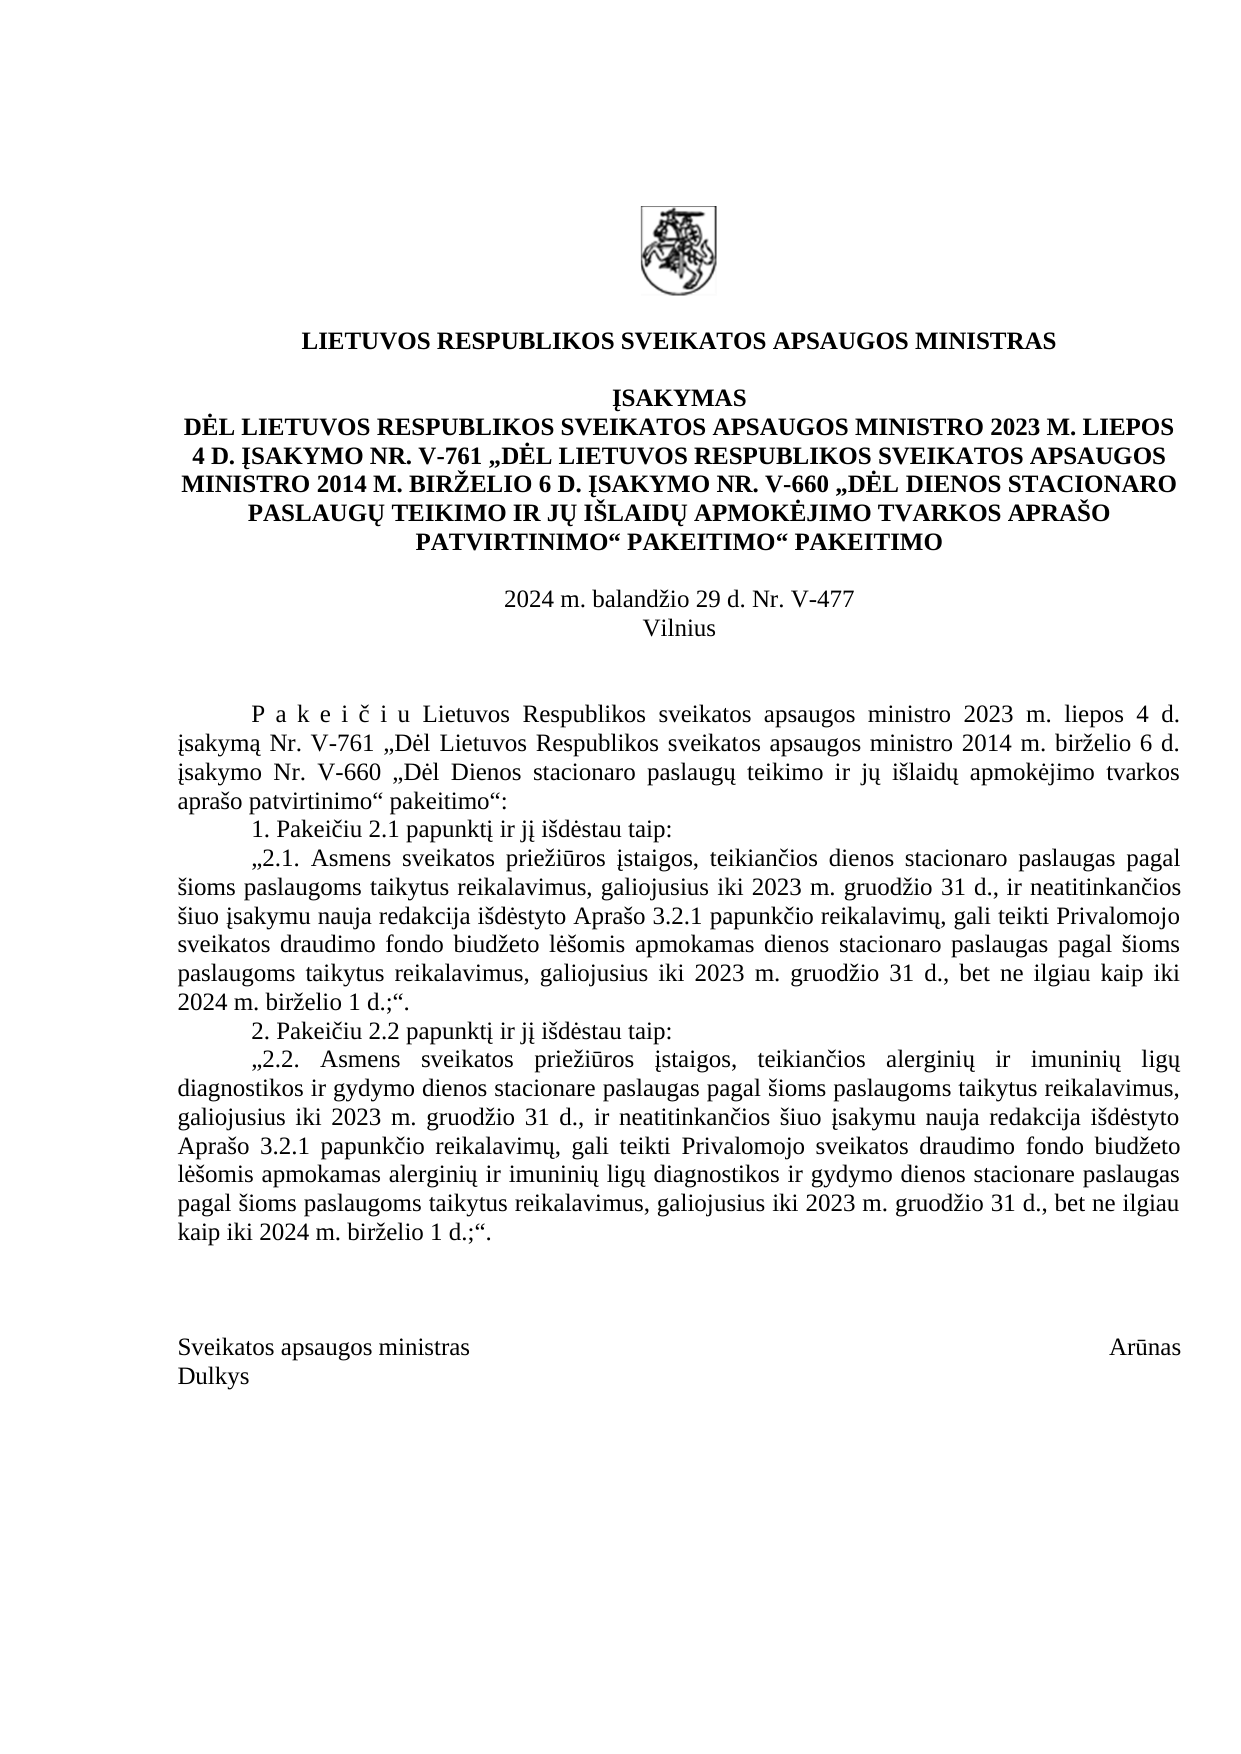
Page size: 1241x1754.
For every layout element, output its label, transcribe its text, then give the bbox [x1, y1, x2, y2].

text LIETUVOS RESPUBLIKOS SVEIKATOS APSAUGOS MINISTRAS [177, 326, 1181, 354]
text „2.2. Asmens sveikatos priežiūros įstaigos, teikiančios alerginių ir imuninių ligų diagnostikos ir gydymo dienos stacionare paslaugas pagal šioms paslaugoms taikytus reikalavimus, galiojusius iki 2023 m. gruodžio 31 d., ir neatitinkančios šiuo įsakymu nauja redakcija išdėstyto Aprašo 3.2.1 papunkčio reikalavimų, gali teikti Privalomojo sveikatos draudimo fondo biudžeto lėšomis apmokamas alerginių ir imuninių ligų diagnostikos ir gydymo dienos stacionare paslaugas pagal šioms paslaugoms taikytus reikalavimus, galiojusius iki 2023 m. gruodžio 31 d., bet ne ilgiau kaip iki 2024 m. birželio 1 d.;“. [177, 1044, 1181, 1246]
text Sveikatos apsaugos ministras Arūnas Dulkys [177, 1332, 1181, 1389]
text 2024 m. balandžio 29 d. Nr. V-477 [177, 584, 1181, 613]
text 2. Pakeičiu 2.2 papunktį ir jį išdėstau taip: [177, 1016, 1181, 1044]
text „2.1. Asmens sveikatos priežiūros įstaigos, teikiančios dienos stacionaro paslaugas pagal šioms paslaugoms taikytus reikalavimus, galiojusius iki 2023 m. gruodžio 31 d., ir neatitinkančios šiuo įsakymu nauja redakcija išdėstyto Aprašo 3.2.1 papunkčio reikalavimų, gali teikti Privalomojo sveikatos draudimo fondo biudžeto lėšomis apmokamas dienos stacionaro paslaugas pagal šioms paslaugoms taikytus reikalavimus, galiojusius iki 2023 m. gruodžio 31 d., bet ne ilgiau kaip iki 2024 m. birželio 1 d.;“. [177, 843, 1181, 1016]
text Vilnius [177, 613, 1181, 642]
text ĮSAKYMAS [177, 383, 1181, 412]
text Pakeičiu Lietuvos Respublikos sveikatos apsaugos ministro 2023 m. liepos 4 d. įsakymą Nr. V-761 „Dėl Lietuvos Respublikos sveikatos apsaugos ministro 2014 m. birželio 6 d. įsakymo Nr. V-660 „Dėl Dienos stacionaro paslaugų teikimo ir jų išlaidų apmokėjimo tvarkos aprašo patvirtinimo“ pakeitimo“: [177, 699, 1181, 814]
text DĖL LIETUVOS RESPUBLIKOS SVEIKATOS APSAUGOS MINISTRO 2023 M. LIEPOS 4 D. ĮSAKYMO NR. V-761 „DĖL LIETUVOS RESPUBLIKOS SVEIKATOS APSAUGOS MINISTRO 2014 M. BIRŽELIO 6 D. ĮSAKYMO NR. V-660 „DĖL DIENOS STACIONARO PASLAUGŲ TEIKIMO IR JŲ IŠLAIDŲ APMOKĖJIMO TVARKOS APRAŠO PATVIRTINIMO“ PAKEITIMO“ PAKEITIMO [177, 412, 1181, 556]
text 1. Pakeičiu 2.1 papunktį ir jį išdėstau taip: [177, 814, 1181, 843]
